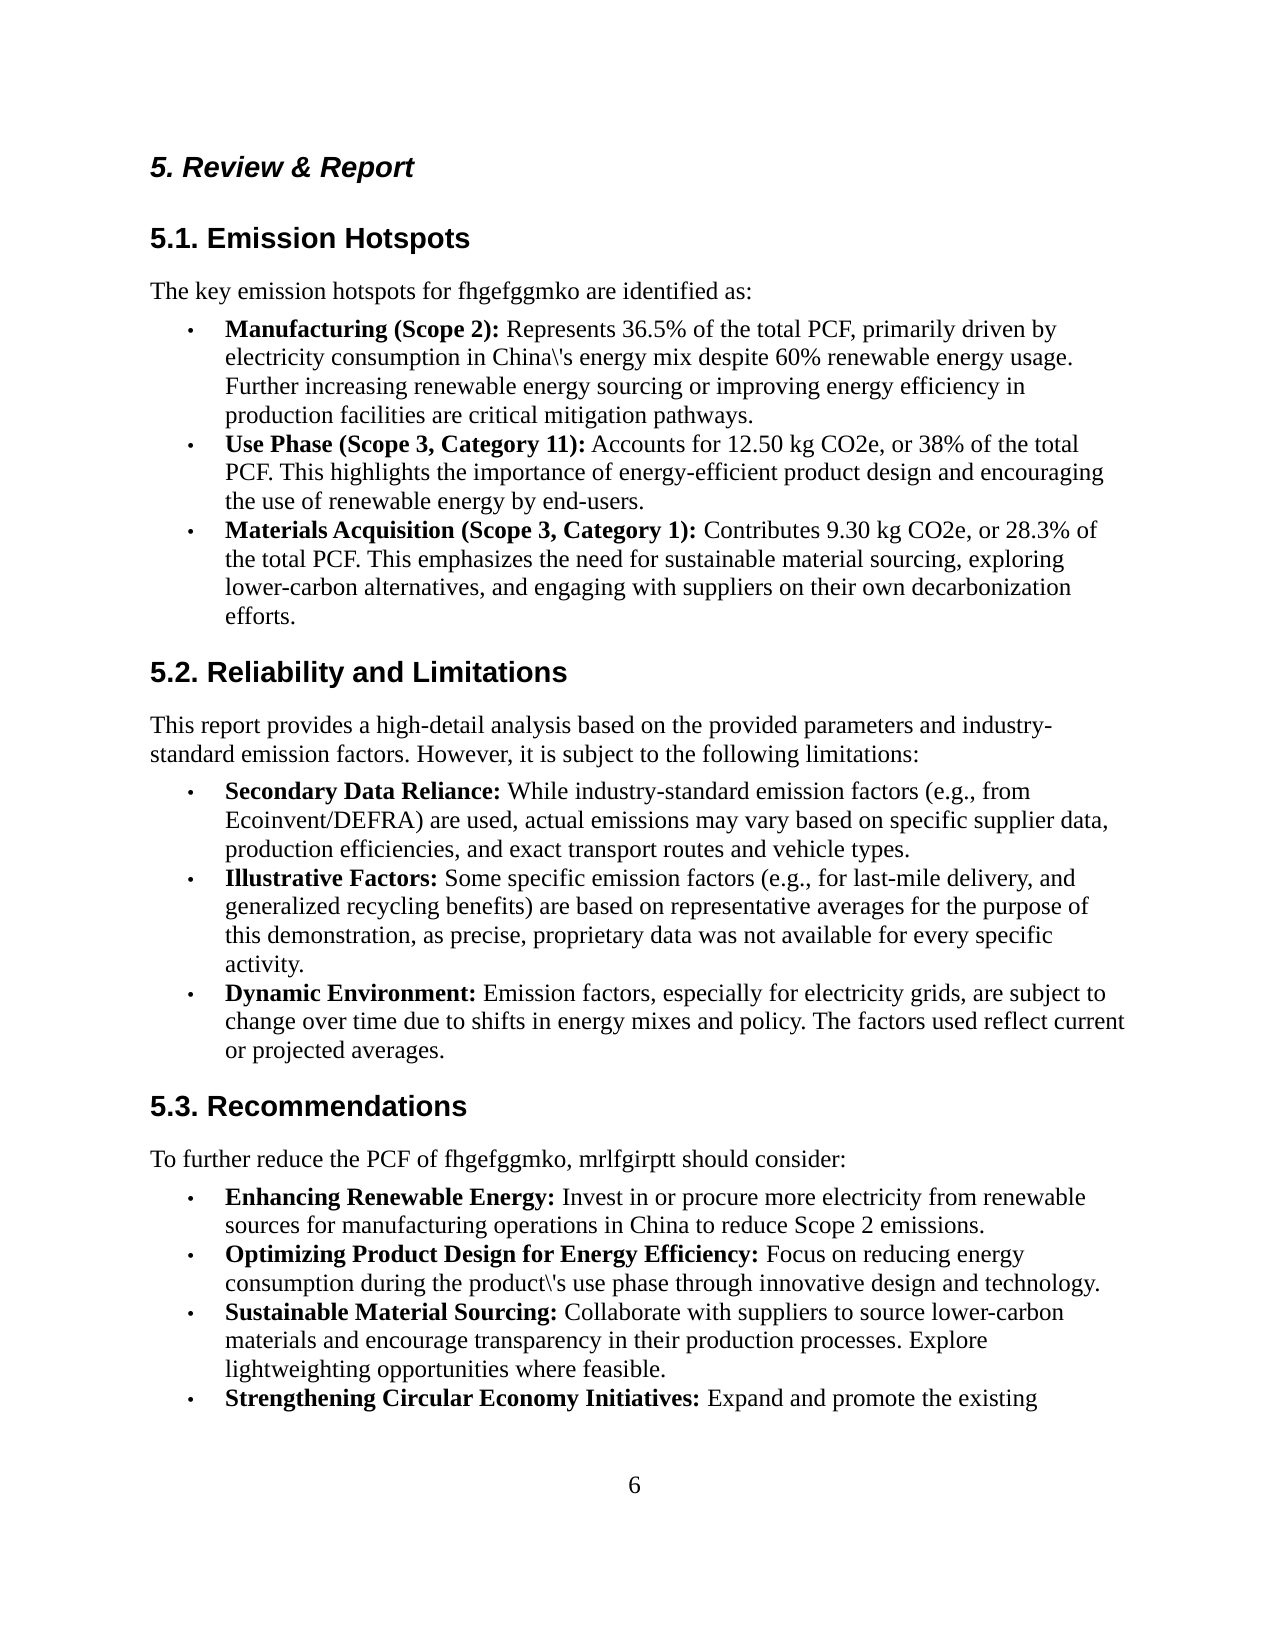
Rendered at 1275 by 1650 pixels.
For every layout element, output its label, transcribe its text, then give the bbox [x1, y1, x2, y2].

list Dynamic Environment: Emission factors, especially for electricity grids, are subject to change over time due to shifts in energy mixes and policy. The factors used reflect current or projected averages. [187, 978, 1125, 1064]
list Optimizing Product Design for Energy Efficiency: Focus on reducing energy consumption during the product\'s use phase through innovative design and technology. [187, 1239, 1125, 1297]
subtitle 5.2. Reliability and Limitations [150, 655, 1125, 688]
list Enhancing Renewable Energy: Invest in or procure more electricity from renewable sources for manufacturing operations in China to reduce Scope 2 emissions. [187, 1182, 1125, 1239]
list Strengthening Circular Economy Initiatives: Expand and promote the existing [187, 1383, 1125, 1412]
subtitle 5.3. Recommendations [150, 1089, 1125, 1122]
text This report provides a high-detail analysis based on the provided parameters and industry-standard emission factors. However, it is subject to the following limitations: [150, 710, 1125, 767]
list Sustainable Material Sourcing: Collaborate with suppliers to source lower-carbon materials and encourage transparency in their production processes. Explore lightweighting opportunities where feasible. [187, 1297, 1125, 1383]
list Materials Acquisition (Scope 3, Category 1): Contributes 9.30 kg CO2e, or 28.3% of the total PCF. This emphasizes the need for sustainable material sourcing, exploring lower-carbon alternatives, and engaging with suppliers on their own decarbonization efforts. [187, 515, 1125, 630]
list Use Phase (Scope 3, Category 11): Accounts for 12.50 kg CO2e, or 38% of the total PCF. This highlights the importance of energy-efficient product design and encouraging the use of renewable energy by end-users. [187, 429, 1125, 515]
list Illustrative Factors: Some specific emission factors (e.g., for last-mile delivery, and generalized recycling benefits) are based on representative averages for the purpose of this demonstration, as precise, proprietary data was not available for every specific activity. [187, 863, 1125, 978]
subtitle 5.1. Emission Hotspots [150, 221, 1125, 254]
text To further reduce the PCF of fhgefggmko, mrlfgirptt should consider: [150, 1144, 1125, 1173]
list Manufacturing (Scope 2): Represents 36.5% of the total PCF, primarily driven by electricity consumption in China\'s energy mix despite 60% renewable energy usage. Further increasing renewable energy sourcing or improving energy efficiency in production facilities are critical mitigation pathways. [187, 314, 1125, 429]
list Secondary Data Reliance: While industry-standard emission factors (e.g., from Ecoinvent/DEFRA) are used, actual emissions may vary based on specific supplier data, production efficiencies, and exact transport routes and vehicle types. [187, 776, 1125, 863]
text The key emission hotspots for fhgefggmko are identified as: [150, 276, 1125, 305]
subtitle 5. Review & Report [150, 150, 1125, 183]
